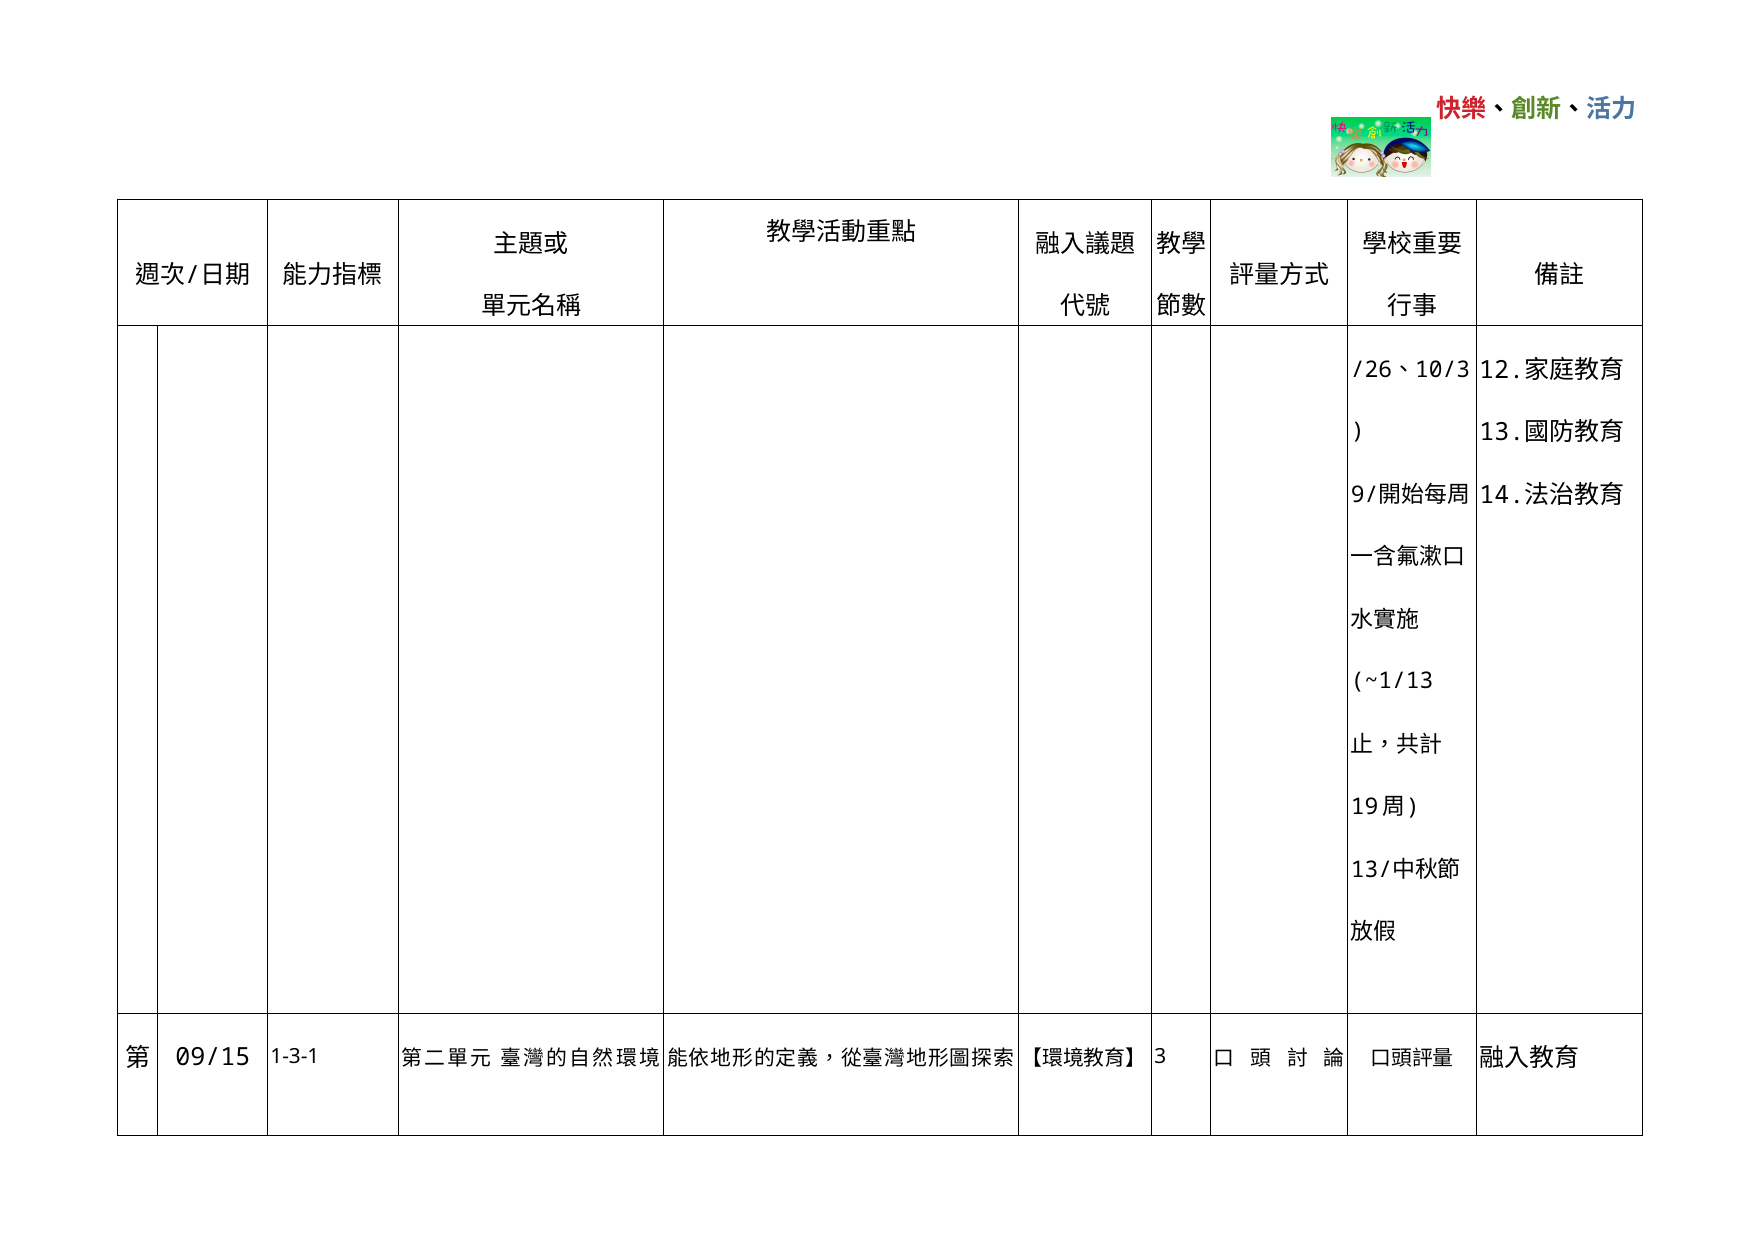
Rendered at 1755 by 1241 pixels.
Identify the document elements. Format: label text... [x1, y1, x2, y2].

table_cell /26、10/3) 9/開始每周一含氟漱口水實施(~1/13止，共計19周) 13/中秋節放假 [1348, 326, 1476, 1013]
table_cell [158, 326, 267, 1013]
table_cell 能依地形的定義，從臺灣地形圖探索 [664, 1014, 1018, 1135]
table_cell [1019, 326, 1151, 1013]
table_header 教學 節數 [1152, 200, 1210, 324]
table_header 評量方式 [1211, 200, 1347, 324]
table_cell 第 [118, 1014, 157, 1135]
table_cell 融入教育 [1477, 1014, 1642, 1135]
table_header 能力指標 [268, 200, 398, 324]
table_cell 口頭評量 [1348, 1014, 1476, 1135]
table_cell 09/15 [158, 1014, 267, 1135]
table_cell 3 [1152, 1014, 1210, 1135]
table_header 融入議題 代號 [1019, 200, 1151, 324]
table_header 學校重要行事 [1348, 200, 1476, 324]
table_cell [1211, 326, 1347, 1013]
table_header 週次/日期 [118, 200, 267, 324]
table_cell [118, 326, 157, 1013]
table_header 教學活動重點 [664, 200, 1018, 324]
table_header 備註 [1477, 200, 1642, 324]
table_header 主題或 單元名稱 [399, 200, 663, 324]
table_cell 1-3-1 [268, 1014, 398, 1135]
table_cell [664, 326, 1018, 1013]
table_cell 【環境教育】 [1019, 1014, 1151, 1135]
table_cell [1152, 326, 1210, 1013]
table_cell [399, 326, 663, 1013]
table_cell [268, 326, 398, 1013]
table_cell 12.家庭教育 13.國防教育 14.法治教育 [1477, 326, 1642, 1013]
table_cell 口頭討論 [1211, 1014, 1347, 1135]
table_cell 第二單元 臺灣的自然環境 [399, 1014, 663, 1135]
